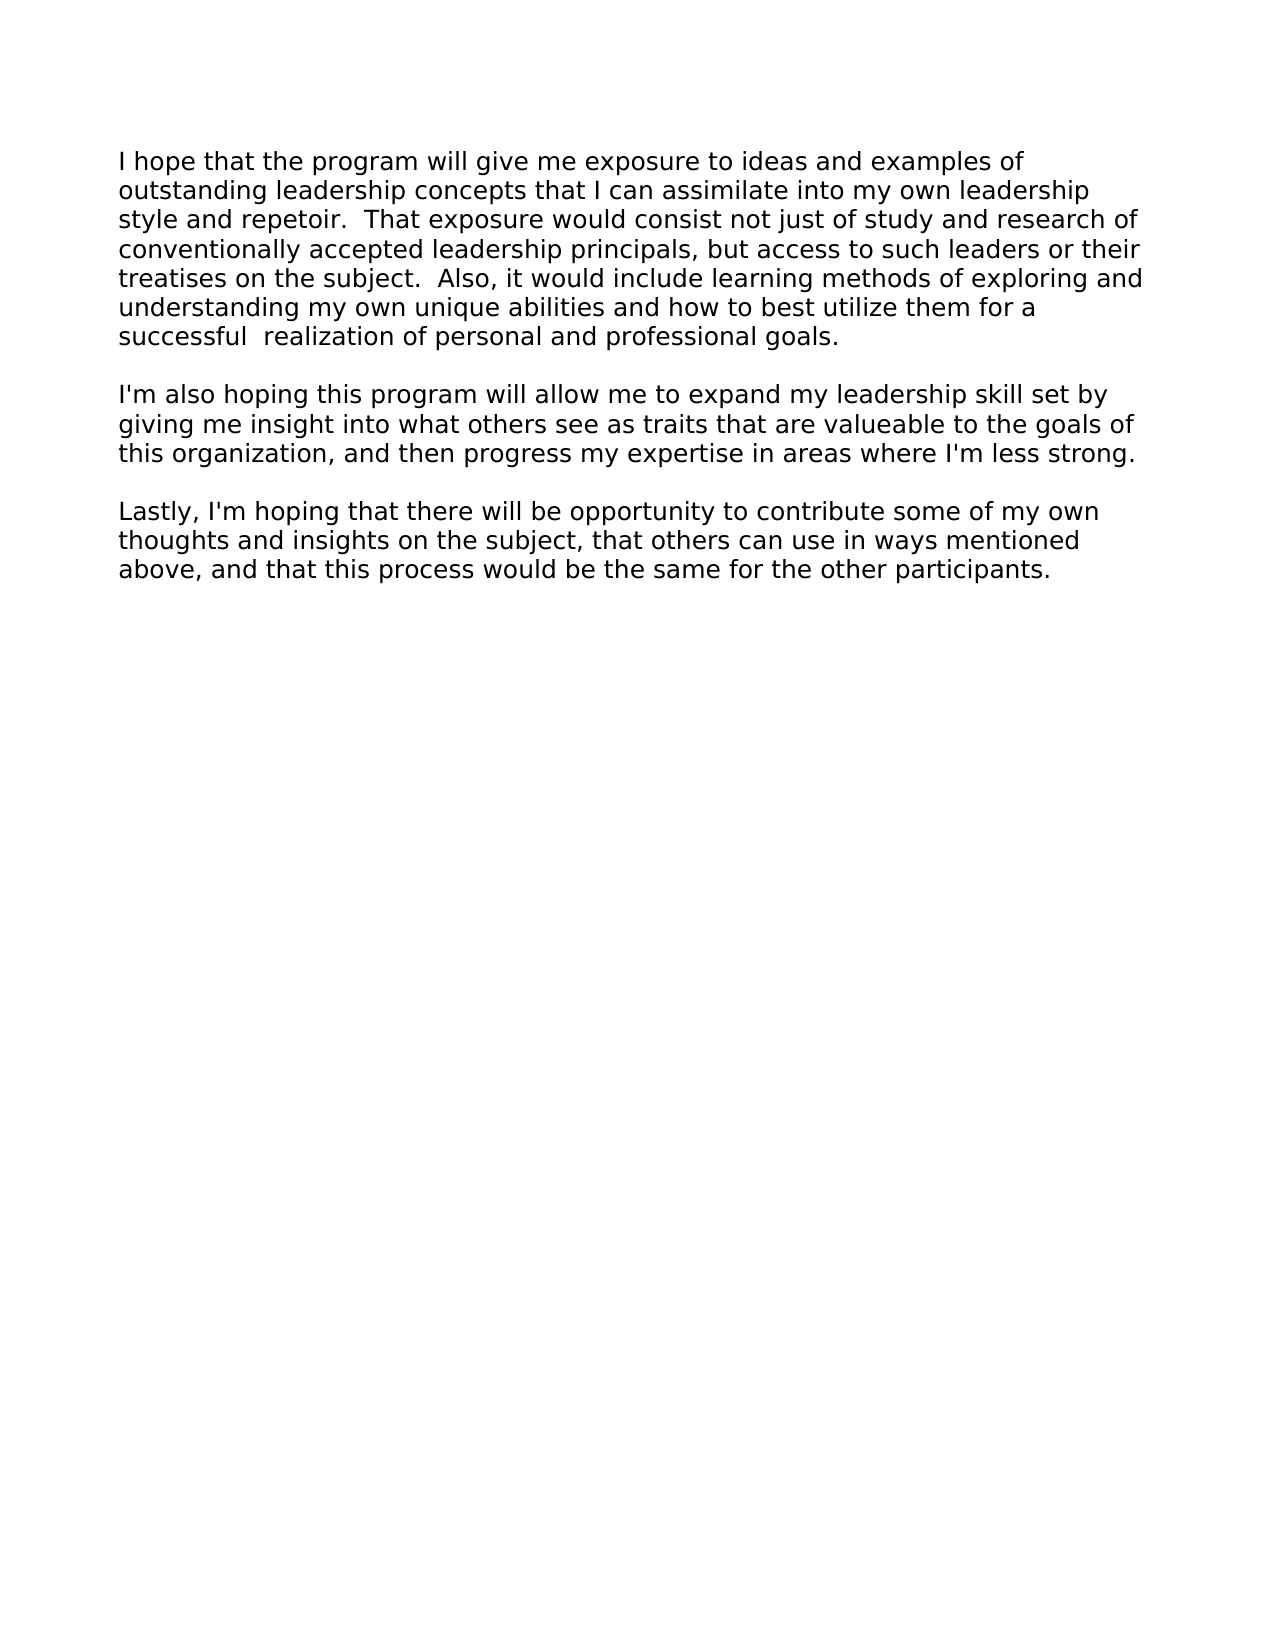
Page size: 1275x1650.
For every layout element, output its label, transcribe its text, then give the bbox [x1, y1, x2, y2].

text I'm also hoping this program will allow me to expand my leadership skill set by giving me insight into what others see as traits that are valueable to the goals of this organization, and then progress my expertise in areas where I'm less strong. [118, 381, 1157, 468]
text Lastly, I'm hoping that there will be opportunity to contribute some of my own thoughts and insights on the subject, that others can use in ways mentioned above, and that this process would be the same for the other participants. [118, 497, 1157, 585]
text I hope that the program will give me exposure to ideas and examples of outstanding leadership concepts that I can assimilate into my own leadership style and repetoir. That exposure would consist not just of study and research of conventionally accepted leadership principals, but access to such leaders or their treatises on the subject. Also, it would include learning methods of exploring and understanding my own unique abilities and how to best utilize them for a successful realization of personal and professional goals. [118, 147, 1157, 351]
